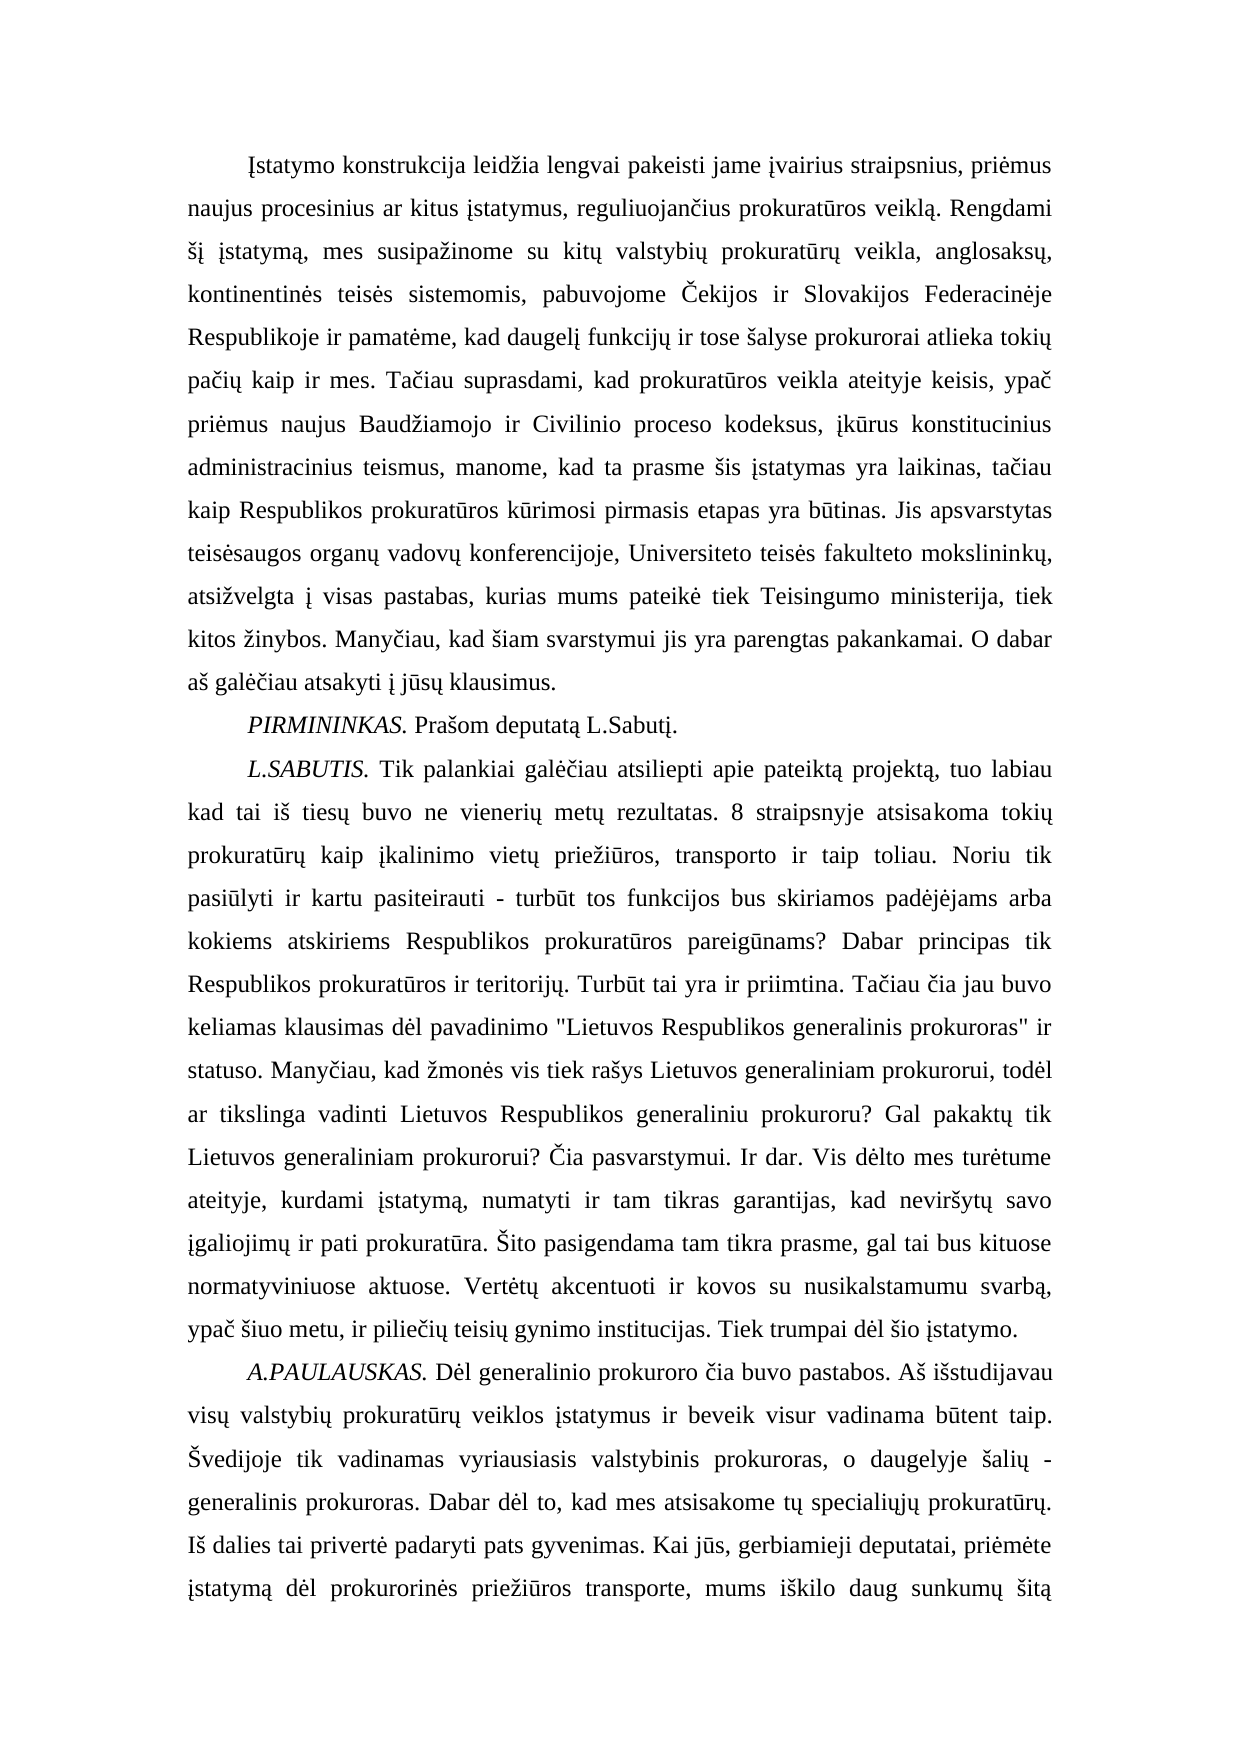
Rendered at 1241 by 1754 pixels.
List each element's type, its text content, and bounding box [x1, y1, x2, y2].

text A.PAULAUSKAS. Dėl generalinio prokuroro čia buvo pastabos. Aš išstu­dijavau visų valstybių prokuratūrų veiklos įstatymus ir beveik visur vadina­ma būtent taip. Švedijoje tik vadinamas vyriausiasis valstybinis prokuroras, o daugelyje šalių - generalinis prokuroras. Dabar dėl to, kad mes atsisakome tų specialiųjų prokuratūrų. Iš dalies tai privertė padaryti pats gyvenimas. Kai jūs, gerbiamieji deputatai, priėmėte įstatymą dėl prokurorinės priežiūros transporte, mums iškilo daug sunkumų šitą [187, 1357, 1053, 1602]
text L.SABUTIS. Tik palankiai galėčiau atsiliepti apie pateiktą projektą, tuo labiau kad tai iš tiesų buvo ne vienerių metų rezultatas. 8 straipsnyje atsisa­koma tokių prokuratūrų kaip įkalinimo vietų priežiūros, transporto ir taip toliau. Noriu tik pasiūlyti ir kartu pasiteirauti - turbūt tos funkcijos bus skiriamos padėjėjams arba kokiems atskiriems Respublikos prokuratūros pareigūnams? Dabar principas tik Respublikos prokuratūros ir teritorijų. Turbūt tai yra ir priimtina. Tačiau čia jau buvo keliamas klausimas dėl pavadinimo "Lietuvos Respublikos generalinis prokuroras" ir statuso. Ma­nyčiau, kad žmonės vis tiek rašys Lietuvos generaliniam prokurorui, todėl ar tikslinga vadinti Lietuvos Respublikos generaliniu prokuroru? Gal pakaktų tik Lietuvos generaliniam prokurorui? Čia pasvarstymui. Ir dar. Vis dėlto mes turėtume ateityje, kurdami įstatymą, numatyti ir tam tikras garantijas, kad neviršytų savo įgaliojimų ir pati prokuratūra. Šito pasigendama tam tikra prasme, gal tai bus kituose normatyviniuose aktuose. Vertėtų akcen­tuoti ir kovos su nusikalstamumu svarbą, ypač šiuo metu, ir piliečių teisių gynimo institucijas. Tiek trumpai dėl šio įstatymo. [187, 754, 1053, 1343]
text Įstatymo konstrukcija leidžia lengvai pakeisti jame įvairius straipsnius, priėmus naujus procesinius ar kitus įstatymus, reguliuojančius prokuratūros veiklą. Rengdami šį įstatymą, mes susipažinome su kitų valstybių prokuratū­rų veikla, anglosaksų, kontinentinės teisės sistemomis, pabuvojome Čekijos ir Slovakijos Federacinėje Respublikoje ir pamatėme, kad daugelį funkcijų ir tose šalyse prokurorai atlieka tokių pačių kaip ir mes. Tačiau suprasdami, kad prokuratūros veikla ateityje keisis, ypač priėmus naujus Baudžiamojo ir Civilinio proceso kodeksus, įkūrus konstitucinius administracinius teismus, manome, kad ta prasme šis įstatymas yra laikinas, tačiau kaip Respublikos prokuratūros kūrimosi pirmasis etapas yra būtinas. Jis apsvarstytas teisėsau­gos organų vadovų konferencijoje, Universiteto teisės fakulteto mokslinin­kų, atsižvelgta į visas pastabas, kurias mums pateikė tiek Teisingumo minis­terija, tiek kitos žinybos. Manyčiau, kad šiam svarstymui jis yra parengtas pakankamai. O dabar aš galėčiau atsakyti į jūsų klausimus. [187, 150, 1053, 696]
text PIRMININKAS. Prašom deputatą L.Sabutį. [187, 711, 1053, 739]
